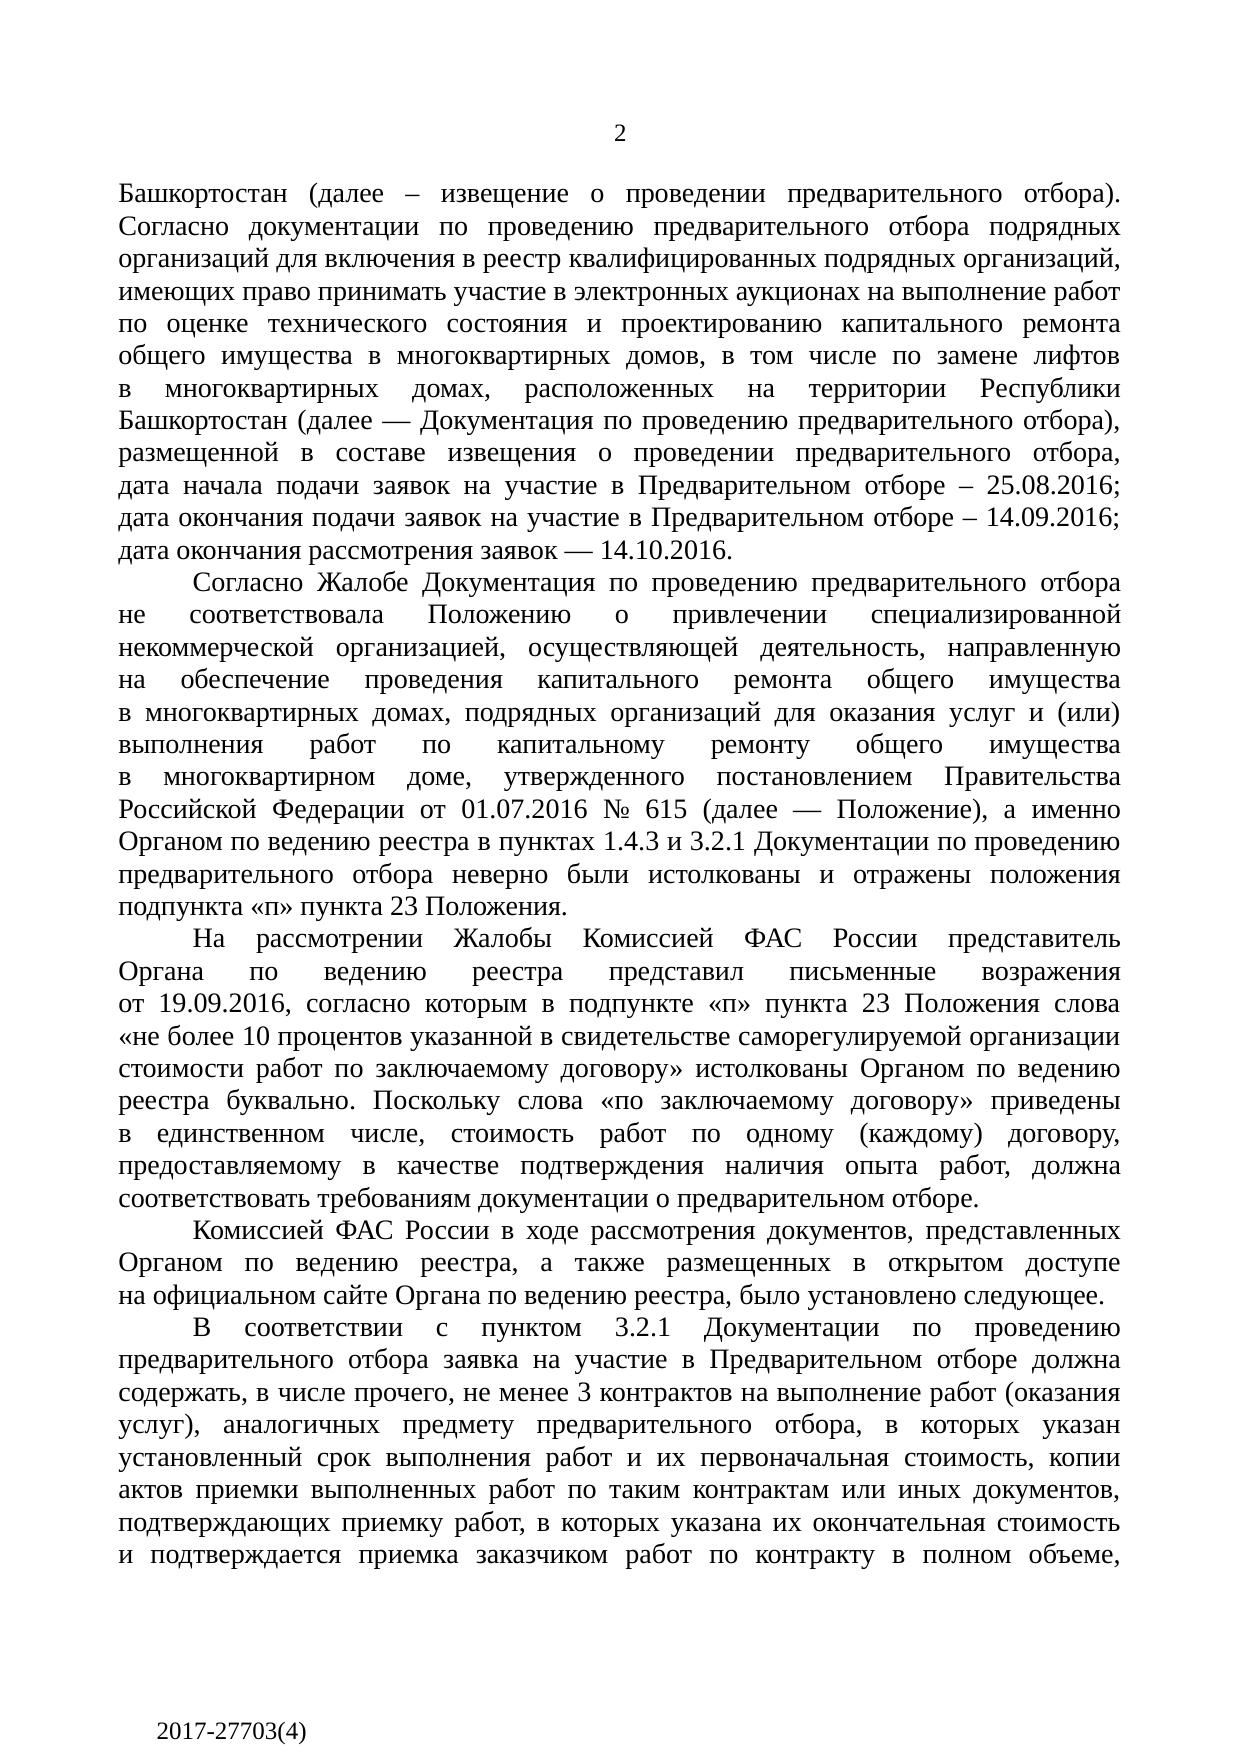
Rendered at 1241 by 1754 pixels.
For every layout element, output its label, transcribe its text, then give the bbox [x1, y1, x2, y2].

text На рассмотрении Жалобы Комиссией ФАС России представитель Органа по ведению реестра представил письменные возражения от 19.09.2016, согласно которым в подпункте «п» пункта 23 Положения слова «не более 10 процентов указанной в свидетельстве саморегулируемой организации стоимости работ по заключаемому договору» истолкованы Органом по ведению реестра буквально. Поскольку слова «по заключаемому договору» приведены в единственном числе, стоимость работ по одному (каждому) договору, предоставляемому в качестве подтверждения наличия опыта работ, должна соответствовать требованиям документации о предварительном отборе. [118, 921, 1122, 1213]
text В соответствии с пунктом 3.2.1 Документации по проведению предварительного отбора заявка на участие в Предварительном отборе должна содержать, в числе прочего, не менее 3 контрактов на выполнение работ (оказания услуг), аналогичных предмету предварительного отбора, в которых указан установленный срок выполнения работ и их первоначальная стоимость, копии актов приемки выполненных работ по таким контрактам или иных документов, подтверждающих приемку работ, в которых указана их окончательная стоимость и подтверждается приемка заказчиком работ по контракту в полном объеме, [118, 1310, 1122, 1569]
text Комиссией ФАС России в ходе рассмотрения документов, представленных Органом по ведению реестра, а также размещенных в открытом доступе на официальном сайте Органа по ведению реестра, было установлено следующее. [118, 1213, 1122, 1310]
text Башкортостан (далее – извещение о проведении предварительного отбора). Согласно документации по проведению предварительного отбора подрядных организаций для включения в реестр квалифицированных подрядных организаций, имеющих право принимать участие в электронных аукционах на выполнение работ по оценке технического состояния и проектированию капитального ремонта общего имущества в многоквартирных домов, в том числе по замене лифтов в многоквартирных домах, расположенных на территории Республики Башкортостан (далее — Документация по проведению предварительного отбора), размещенной в составе извещения о проведении предварительного отбора, дата начала подачи заявок на участие в Предварительном отборе – 25.08.2016; дата окончания подачи заявок на участие в Предварительном отборе – 14.09.2016; дата окончания рассмотрения заявок — 14.10.2016. [118, 176, 1122, 565]
text Согласно Жалобе Документация по проведению предварительного отбора не соответствовала Положению о привлечении специализированной некоммерческой организацией, осуществляющей деятельность, направленную на обеспечение проведения капитального ремонта общего имущества в многоквартирных домах, подрядных организаций для оказания услуг и (или) выполнения работ по капитальному ремонту общего имущества в многоквартирном доме, утвержденного постановлением Правительства Российской Федерации от 01.07.2016 № 615 (далее — Положение), а именно Органом по ведению реестра в пунктах 1.4.3 и 3.2.1 Документации по проведению предварительного отбора неверно были истолкованы и отражены положения подпункта «п» пункта 23 Положения. [118, 565, 1122, 921]
